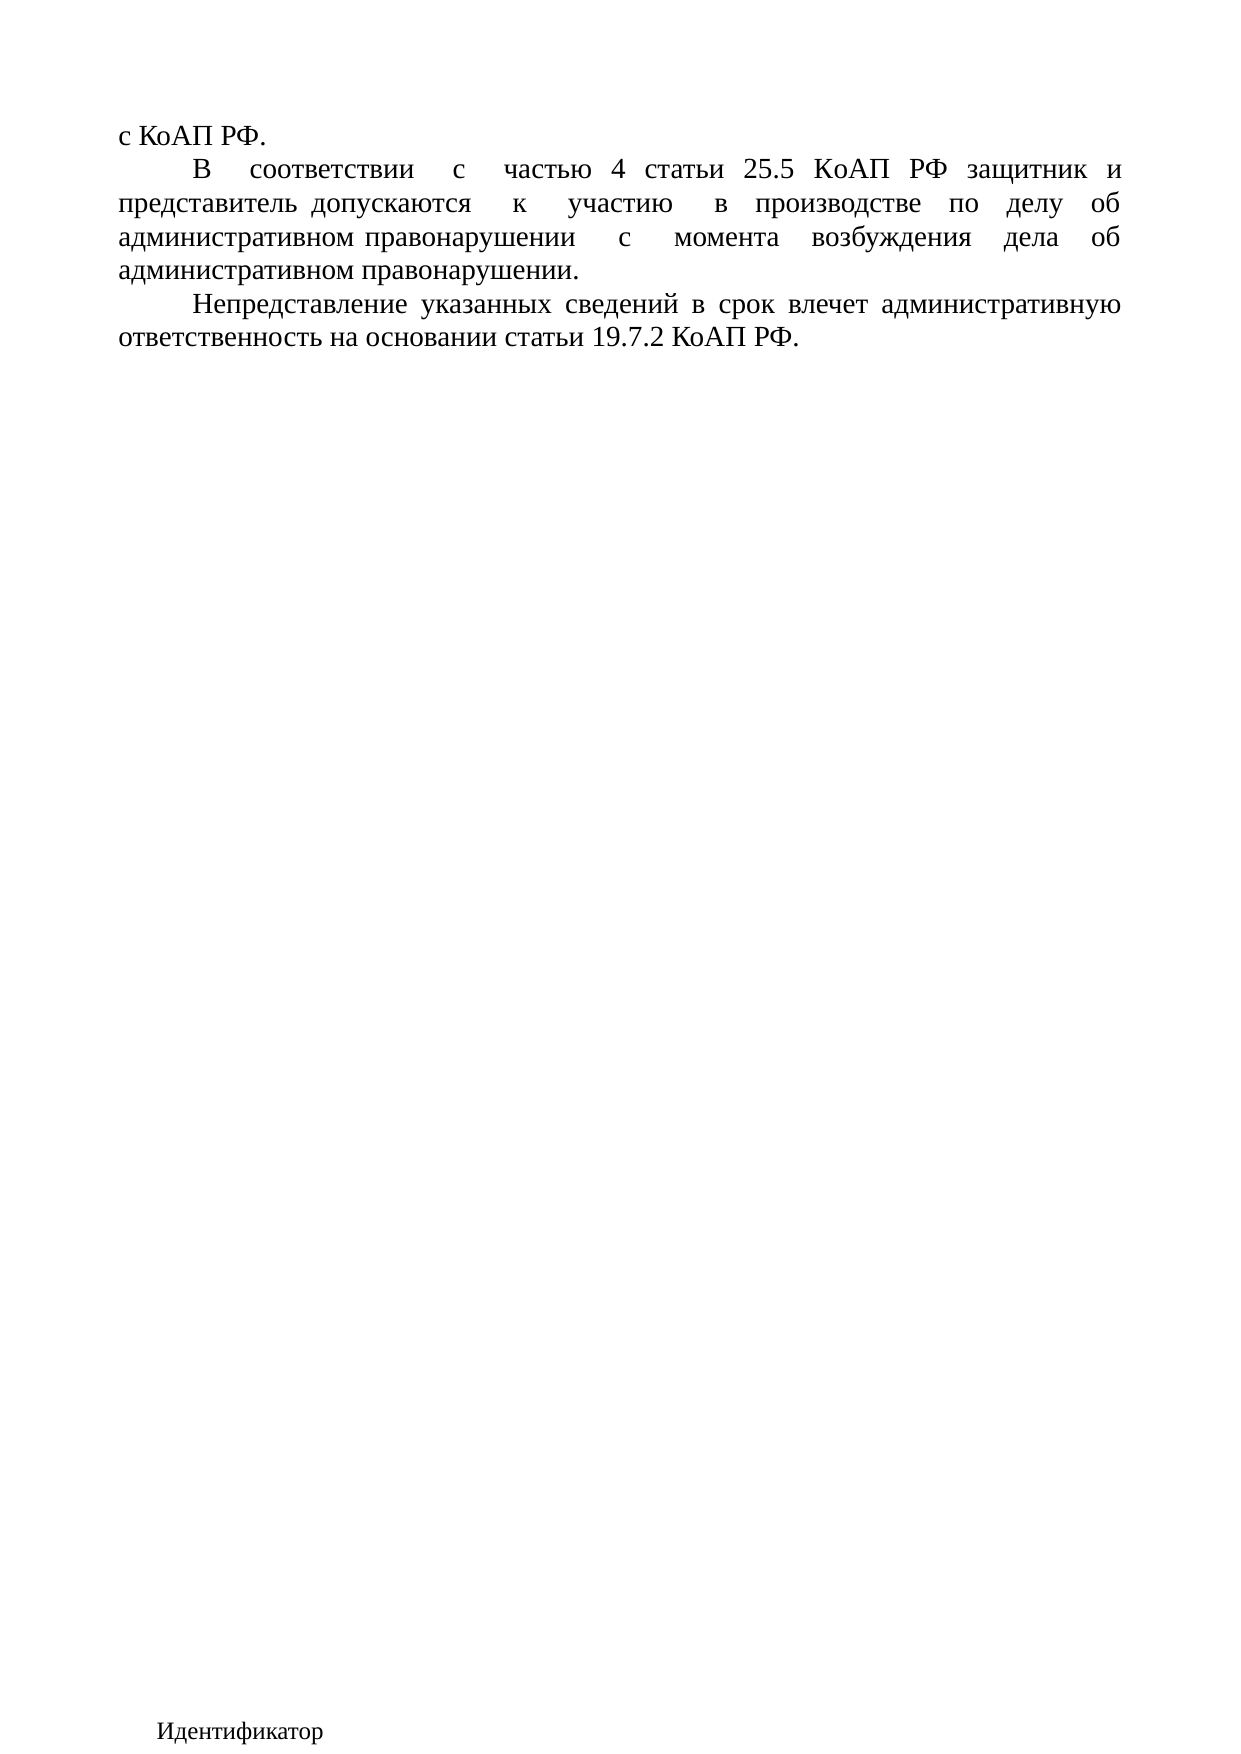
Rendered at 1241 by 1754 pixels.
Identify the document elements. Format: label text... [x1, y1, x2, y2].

text В соответствии с частью 4 статьи 25.5 КоАП РФ защитник и представитель допускаются к участию в производстве по делу об административном правонарушении с момента возбуждения дела об административном правонарушении. [118, 152, 1122, 286]
text Непредставление указанных сведений в срок влечет административную ответственность на основании статьи 19.7.2 КоАП РФ. [118, 286, 1122, 353]
text с КоАП РФ. [118, 118, 1122, 152]
